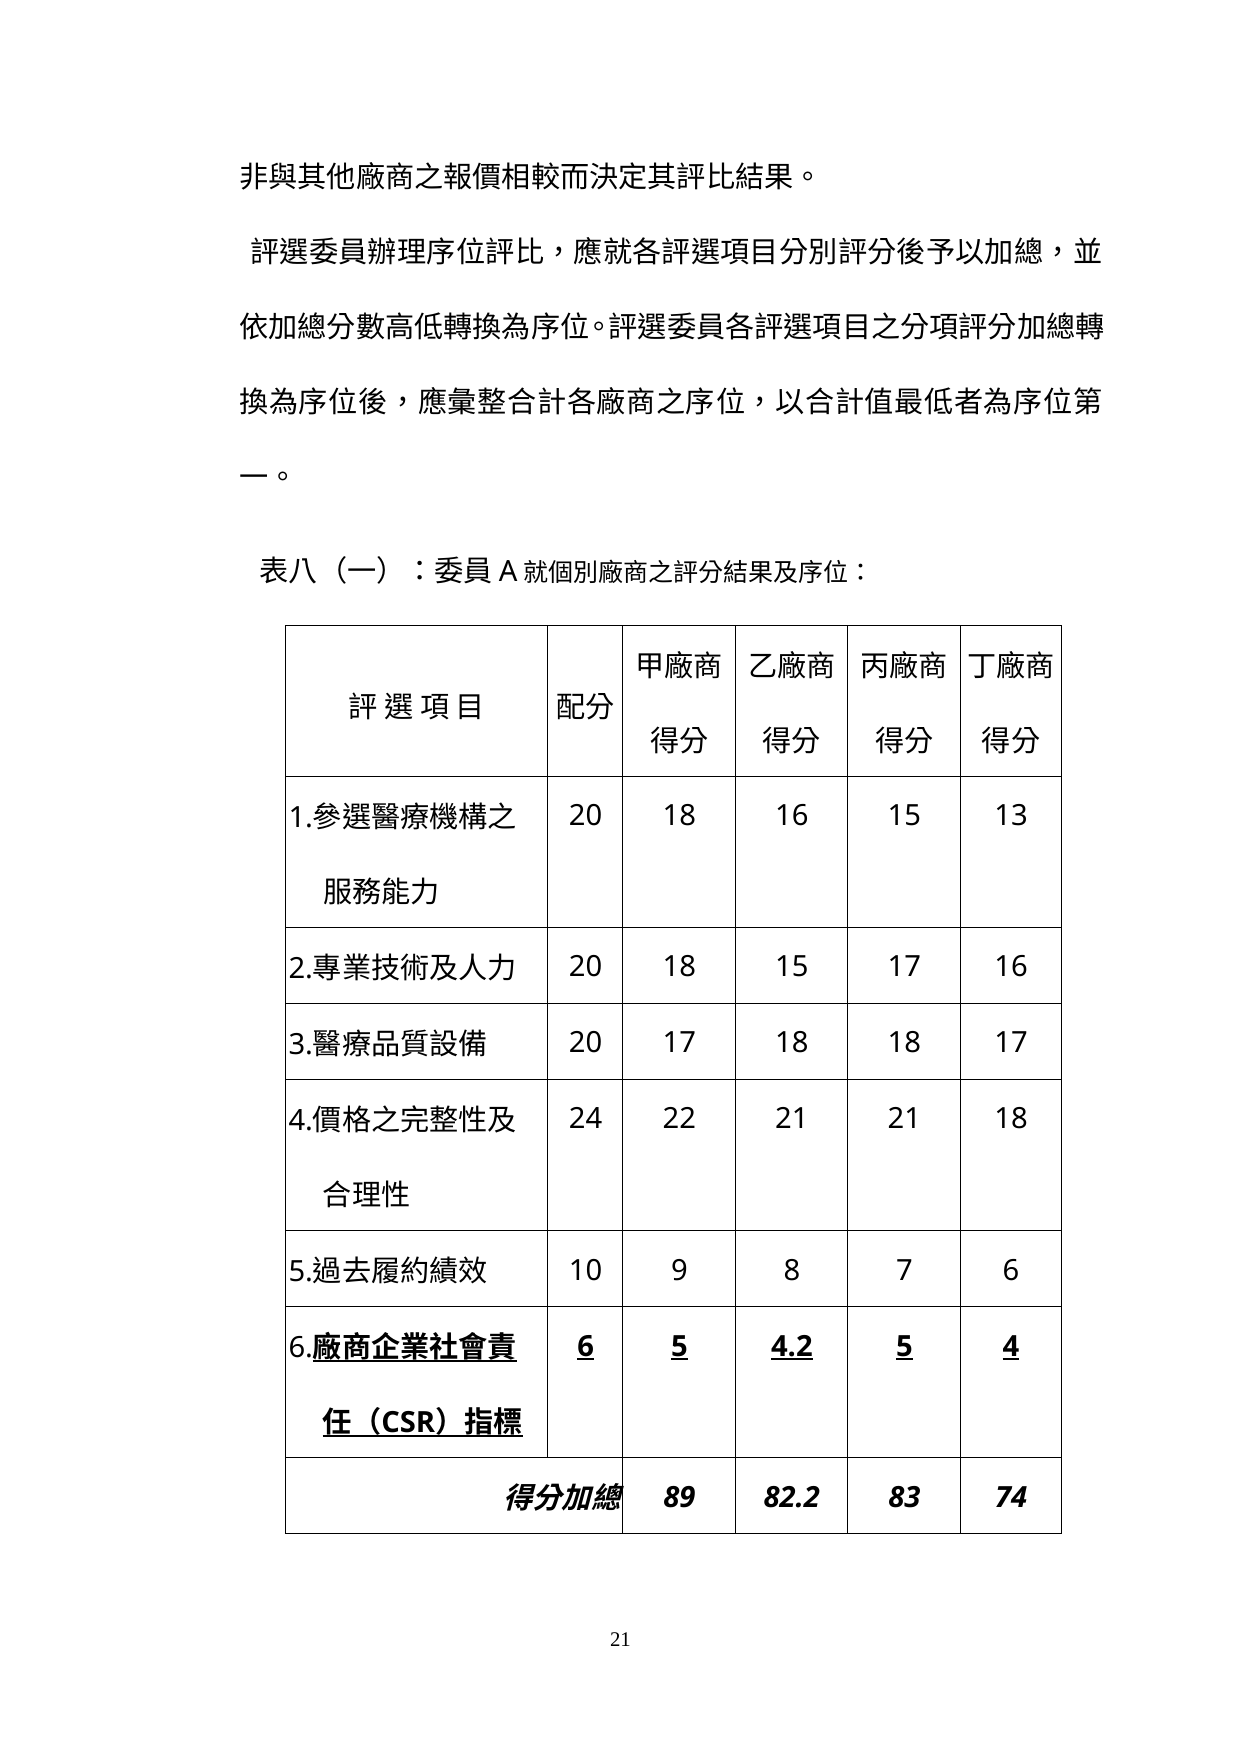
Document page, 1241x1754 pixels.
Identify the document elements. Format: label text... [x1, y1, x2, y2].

table_cell 20 [548, 1004, 622, 1079]
table_cell 16 [961, 928, 1061, 1003]
table_cell 16 [736, 777, 847, 927]
table_cell 21 [736, 1080, 847, 1230]
table_cell 20 [548, 928, 622, 1003]
table_cell 4 [961, 1307, 1061, 1457]
table_cell 2.專業技術及人力 [286, 928, 547, 1003]
table_cell 18 [961, 1080, 1061, 1230]
table_cell 18 [736, 1004, 847, 1079]
table_header 丙廠商 得分 [848, 626, 960, 776]
table_cell 得分加總 [286, 1458, 622, 1533]
table_cell 74 [961, 1458, 1061, 1533]
table_cell 18 [623, 928, 735, 1003]
table_header 乙廠商 得分 [736, 626, 847, 776]
table_cell 21 [848, 1080, 960, 1230]
table_header 配分 [548, 626, 622, 776]
table_cell 1.參選醫療機構之服務能力 [286, 777, 547, 927]
table_header 甲廠商 得分 [623, 626, 735, 776]
table_cell 20 [548, 777, 622, 927]
table_cell 18 [848, 1004, 960, 1079]
table_cell 5 [848, 1307, 960, 1457]
table_cell 15 [736, 928, 847, 1003]
table_cell 4.2 [736, 1307, 847, 1457]
table_cell 5.過去履約績效 [286, 1231, 547, 1306]
table_cell 15 [848, 777, 960, 927]
table_cell 17 [961, 1004, 1061, 1079]
table_cell 4.價格之完整性及合理性 [286, 1080, 547, 1230]
table_cell 9 [623, 1231, 735, 1306]
table_cell 89 [623, 1458, 735, 1533]
table_cell 6.廠商企業社會責任（CSR）指標 [286, 1307, 547, 1457]
table_cell 8 [736, 1231, 847, 1306]
table_cell 13 [961, 777, 1061, 927]
text 序位第1，且經評選委員會出席委員過半數之決定者為最有利標。招標文件應訂定評比結果合格的情形（例如平均70分），並規定未達合格分數者，即不得列為協商及決標對象。評選委員對於價格之評比，應考量該價格相對於所提供標的之合理性，以決定其評比結果，而非與其他廠商之報價相較而決定其評比結果。 [195, 137, 1104, 212]
table_cell 10 [548, 1231, 622, 1306]
text 表八（一）：委員A就個別廠商之評分結果及序位： [229, 531, 1104, 606]
table_cell 6 [548, 1307, 622, 1457]
table_cell 5 [623, 1307, 735, 1457]
table_cell 17 [623, 1004, 735, 1079]
table_cell 22 [623, 1080, 735, 1230]
table_cell 83 [848, 1458, 960, 1533]
table_cell 17 [848, 928, 960, 1003]
table_cell 24 [548, 1080, 622, 1230]
table_cell 18 [623, 777, 735, 927]
table_header 丁廠商 得分 [961, 626, 1061, 776]
table_cell 3.醫療品質設備 [286, 1004, 547, 1079]
table_cell 6 [961, 1231, 1061, 1306]
table_cell 7 [848, 1231, 960, 1306]
text 評選委員辦理序位評比，應就各評選項目分別評分後予以加總，並依加總分數高低轉換為序位。評選委員各評選項目之分項評分加總轉換為序位後，應彙整合計各廠商之序位，以合計值最低者為序位第一。 [195, 212, 1104, 512]
table_cell 82.2 [736, 1458, 847, 1533]
table_header 評 選 項 目 [286, 626, 547, 776]
